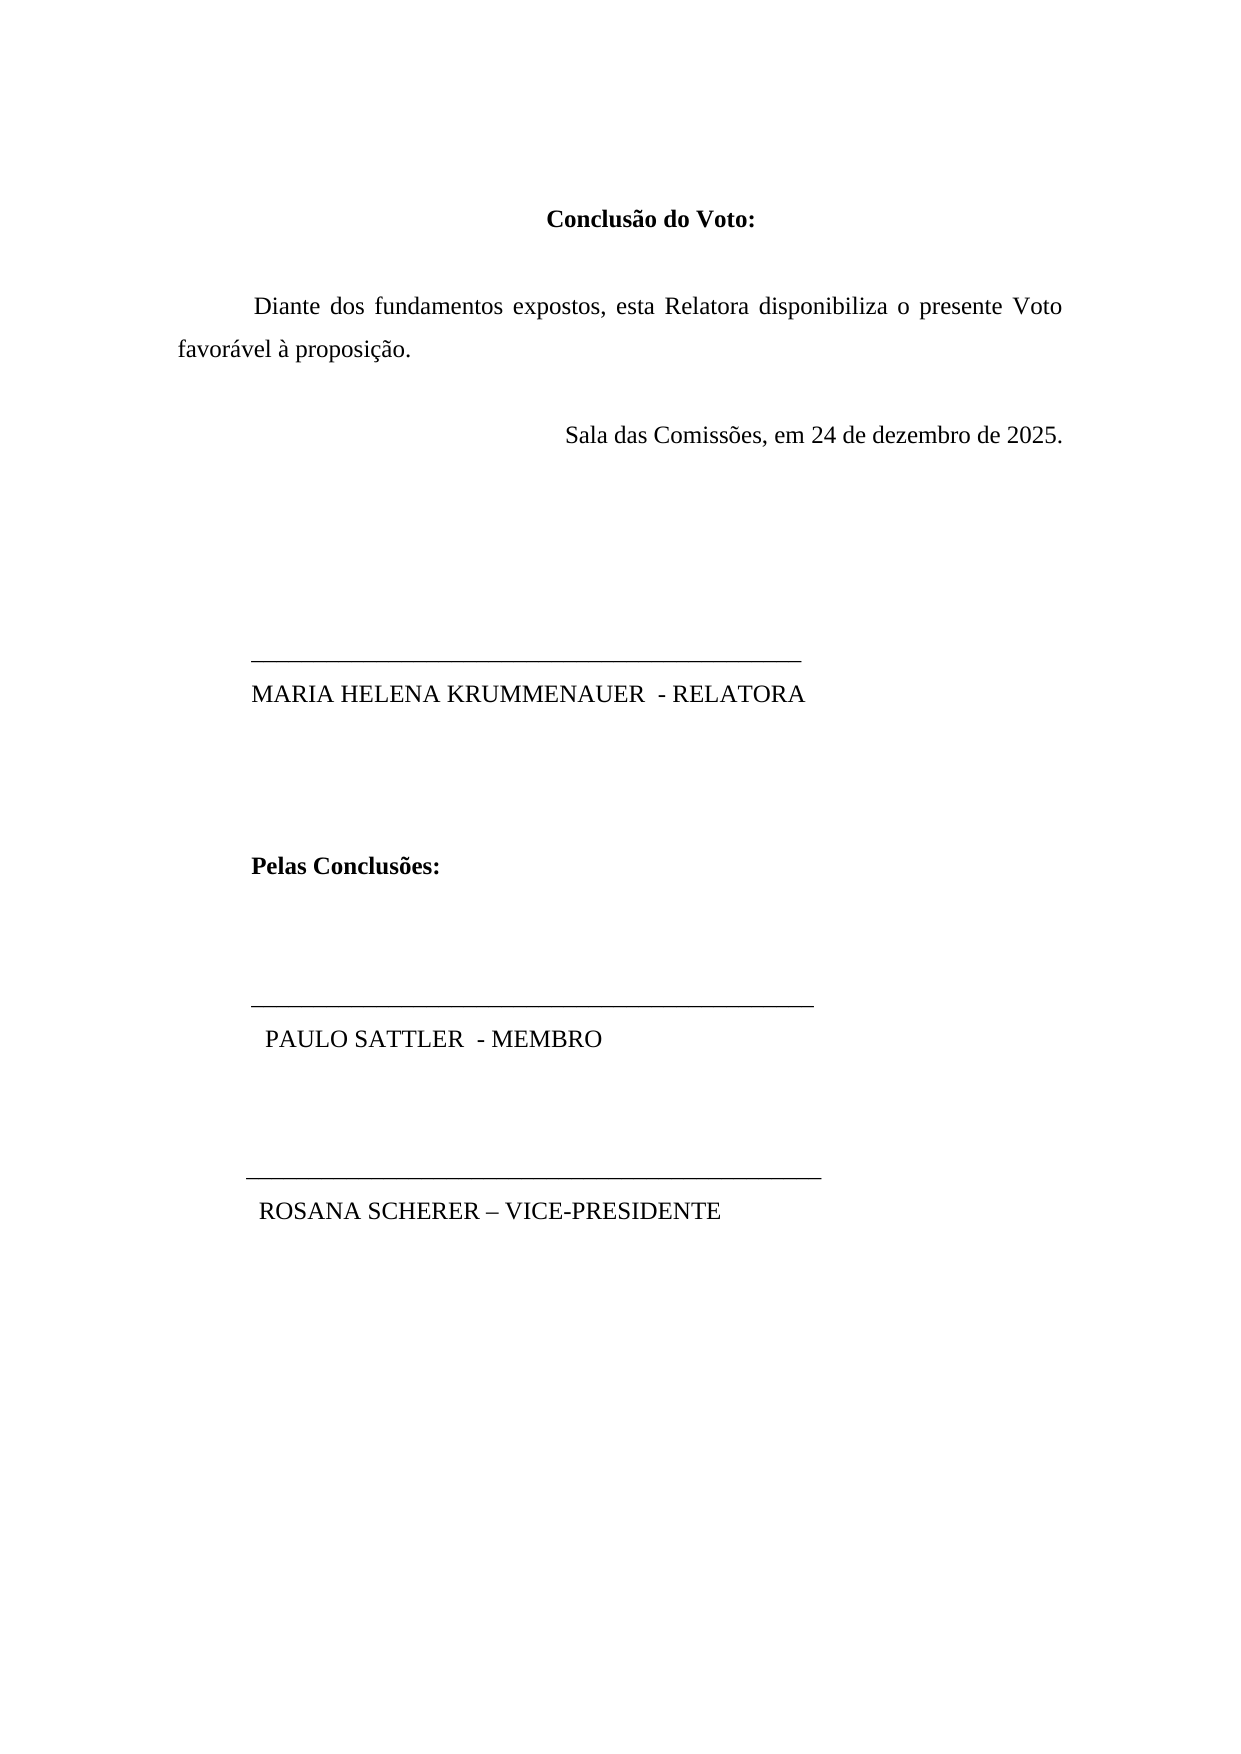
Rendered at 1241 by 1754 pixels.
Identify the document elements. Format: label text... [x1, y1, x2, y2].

text ROSANA SCHERER – VICE-PRESIDENTE [177, 1196, 1063, 1225]
text PAULO SATTLER - MEMBRO [177, 1024, 1063, 1053]
text Pelas Conclusões: [251, 851, 1063, 880]
text MARIA HELENA KRUMMENAUER - RELATORA [251, 679, 1063, 708]
text Sala das Comissões, em 24 de dezembro de 2025. [177, 420, 1063, 449]
text Diante dos fundamentos expostos, esta Relatora disponibiliza o presente Voto favorável à proposição. [177, 291, 1063, 363]
text ____________________________________________ [177, 636, 1063, 664]
text _____________________________________________ [177, 981, 1063, 1009]
text Conclusão do Voto: [369, 204, 1063, 233]
text ______________________________________________ [177, 1153, 1063, 1182]
